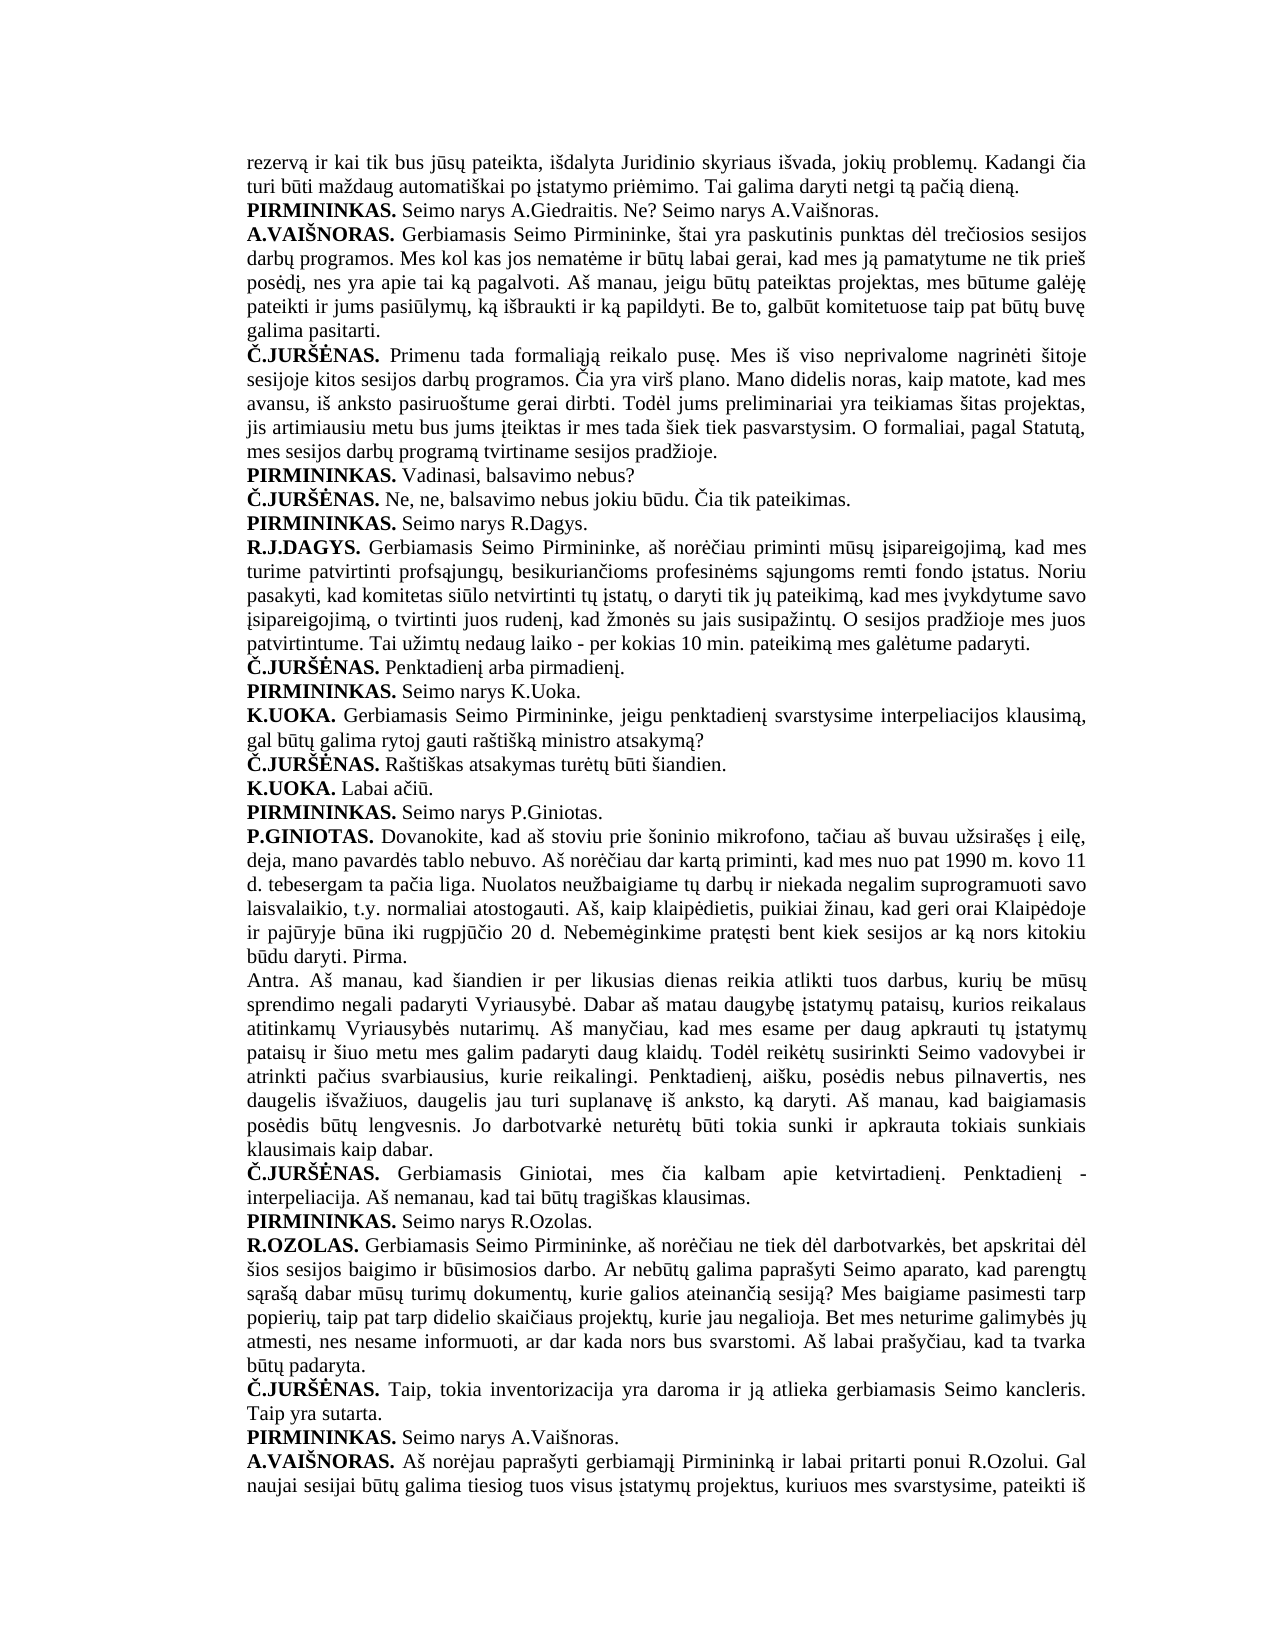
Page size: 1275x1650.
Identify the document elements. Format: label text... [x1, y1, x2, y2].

text P.GINIOTAS. Dovanokite, kad aš stoviu prie šoninio mikrofono, tačiau aš buvau užsirašęs į eilę, deja, mano pavardės tablo nebuvo. Aš norėčiau dar kartą priminti, kad mes nuo pat 1990 m. kovo 11 d. tebesergam ta pačia liga. Nuolatos neužbaigiame tų darbų ir niekada negalim suprogramuoti savo laisvalaikio, t.y. normaliai atostogauti. Aš, kaip klaipėdietis, puikiai žinau, kad geri orai Klaipėdoje ir pajūryje būna iki rugpjūčio 20 d. Nebemėginkime pratęsti bent kiek sesijos ar ką nors kitokiu būdu daryti. Pirma. [247, 824, 1087, 968]
text PIRMININKAS. Seimo narys K.Uoka. [247, 679, 1087, 703]
text PIRMININKAS. Seimo narys R.Dagys. [247, 511, 1087, 535]
text PIRMININKAS. Seimo narys P.Giniotas. [247, 800, 1087, 824]
text R.OZOLAS. Gerbiamasis Seimo Pirmininke, aš norėčiau ne tiek dėl darbotvarkės, bet apskritai dėl šios sesijos baigimo ir būsimosios darbo. Ar nebūtų galima paprašyti Seimo aparato, kad parengtų sąrašą dabar mūsų turimų dokumentų, kurie galios ateinančią sesiją? Mes baigiame pasimesti tarp popierių, taip pat tarp didelio skaičiaus projektų, kurie jau negalioja. Bet mes neturime galimybės jų atmesti, nes nesame informuoti, ar dar kada nors bus svarstomi. Aš labai prašyčiau, kad ta tvarka būtų padaryta. [247, 1233, 1087, 1377]
text PIRMININKAS. Seimo narys A.Giedraitis. Ne? Seimo narys A.Vaišnoras. [247, 198, 1087, 222]
text A.VAIŠNORAS. Gerbiamasis Seimo Pirmininke, štai yra paskutinis punktas dėl trečiosios sesijos darbų programos. Mes kol kas jos nematėme ir būtų labai gerai, kad mes ją pamatytume ne tik prieš posėdį, nes yra apie tai ką pagalvoti. Aš manau, jeigu būtų pateiktas projektas, mes būtume galėję pateikti ir jums pasiūlymų, ką išbraukti ir ką papildyti. Be to, galbūt komitetuose taip pat būtų buvę galima pasitarti. [247, 222, 1087, 342]
text Č.JURŠĖNAS. Gerbiamasis Giniotai, mes čia kalbam apie ketvirtadienį. Penktadienį - interpeliacija. Aš nemanau, kad tai būtų tragiškas klausimas. [247, 1161, 1087, 1209]
text Č.JURŠĖNAS. Ne, ne, balsavimo nebus jokiu būdu. Čia tik pateikimas. [247, 487, 1087, 511]
text K.UOKA. Gerbiamasis Seimo Pirmininke, jeigu penktadienį svarstysime interpeliacijos klausimą, gal būtų galima rytoj gauti raštišką ministro atsakymą? [247, 703, 1087, 752]
text PIRMININKAS. Vadinasi, balsavimo nebus? [247, 463, 1087, 487]
text A.VAIŠNORAS. Aš norėjau paprašyti gerbiamąjį Pirmininką ir labai pritarti ponui R.Ozolui. Gal naujai sesijai būtų galima tiesiog tuos visus įstatymų projektus, kuriuos mes svarstysime, pateikti iš [247, 1449, 1087, 1497]
text Č.JURŠĖNAS. Penktadienį arba pirmadienį. [247, 655, 1087, 679]
text R.J.DAGYS. Gerbiamasis Seimo Pirmininke, aš norėčiau priminti mūsų įsipareigojimą, kad mes turime patvirtinti profsąjungų, besikuriančioms profesinėms sąjungoms remti fondo įstatus. Noriu pasakyti, kad komitetas siūlo netvirtinti tų įstatų, o daryti tik jų pateikimą, kad mes įvykdytume savo įsipareigojimą, o tvirtinti juos rudenį, kad žmonės su jais susipažintų. O sesijos pradžioje mes juos patvirtintume. Tai užimtų nedaug laiko - per kokias 10 min. pateikimą mes galėtume padaryti. [247, 535, 1087, 655]
text K.UOKA. Labai ačiū. [247, 776, 1087, 800]
text Č.JURŠĖNAS. Raštiškas atsakymas turėtų būti šiandien. [247, 752, 1087, 776]
text PIRMININKAS. Seimo narys A.Vaišnoras. [247, 1425, 1087, 1449]
text Č.JURŠĖNAS. Primenu tada formaliąją reikalo pusę. Mes iš viso neprivalome nagrinėti šitoje sesijoje kitos sesijos darbų programos. Čia yra virš plano. Mano didelis noras, kaip matote, kad mes avansu, iš anksto pasiruoštume gerai dirbti. Todėl jums preliminariai yra teikiamas šitas projektas, jis artimiausiu metu bus jums įteiktas ir mes tada šiek tiek pasvarstysim. O formaliai, pagal Statutą, mes sesijos darbų programą tvirtiname sesijos pradžioje. [247, 342, 1087, 463]
text rezervą ir kai tik bus jūsų pateikta, išdalyta Juridinio skyriaus išvada, jokių problemų. Kadangi čia turi būti maždaug automatiškai po įstatymo priėmimo. Tai galima daryti netgi tą pačią dieną. [247, 150, 1087, 198]
text PIRMININKAS. Seimo narys R.Ozolas. [247, 1209, 1087, 1233]
text Antra. Aš manau, kad šiandien ir per likusias dienas reikia atlikti tuos darbus, kurių be mūsų sprendimo negali padaryti Vyriausybė. Dabar aš matau daugybę įstatymų pataisų, kurios reikalaus atitinkamų Vyriausybės nutarimų. Aš manyčiau, kad mes esame per daug apkrauti tų įstatymų pataisų ir šiuo metu mes galim padaryti daug klaidų. Todėl reikėtų susirinkti Seimo vadovybei ir atrinkti pačius svarbiausius, kurie reikalingi. Penktadienį, aišku, posėdis nebus pilnavertis, nes daugelis išvažiuos, daugelis jau turi suplanavę iš anksto, ką daryti. Aš manau, kad baigiamasis posėdis būtų lengvesnis. Jo darbotvarkė neturėtų būti tokia sunki ir apkrauta tokiais sunkiais klausimais kaip dabar. [247, 968, 1087, 1161]
text Č.JURŠĖNAS. Taip, tokia inventorizacija yra daroma ir ją atlieka gerbiamasis Seimo kancleris. Taip yra sutarta. [247, 1377, 1087, 1425]
